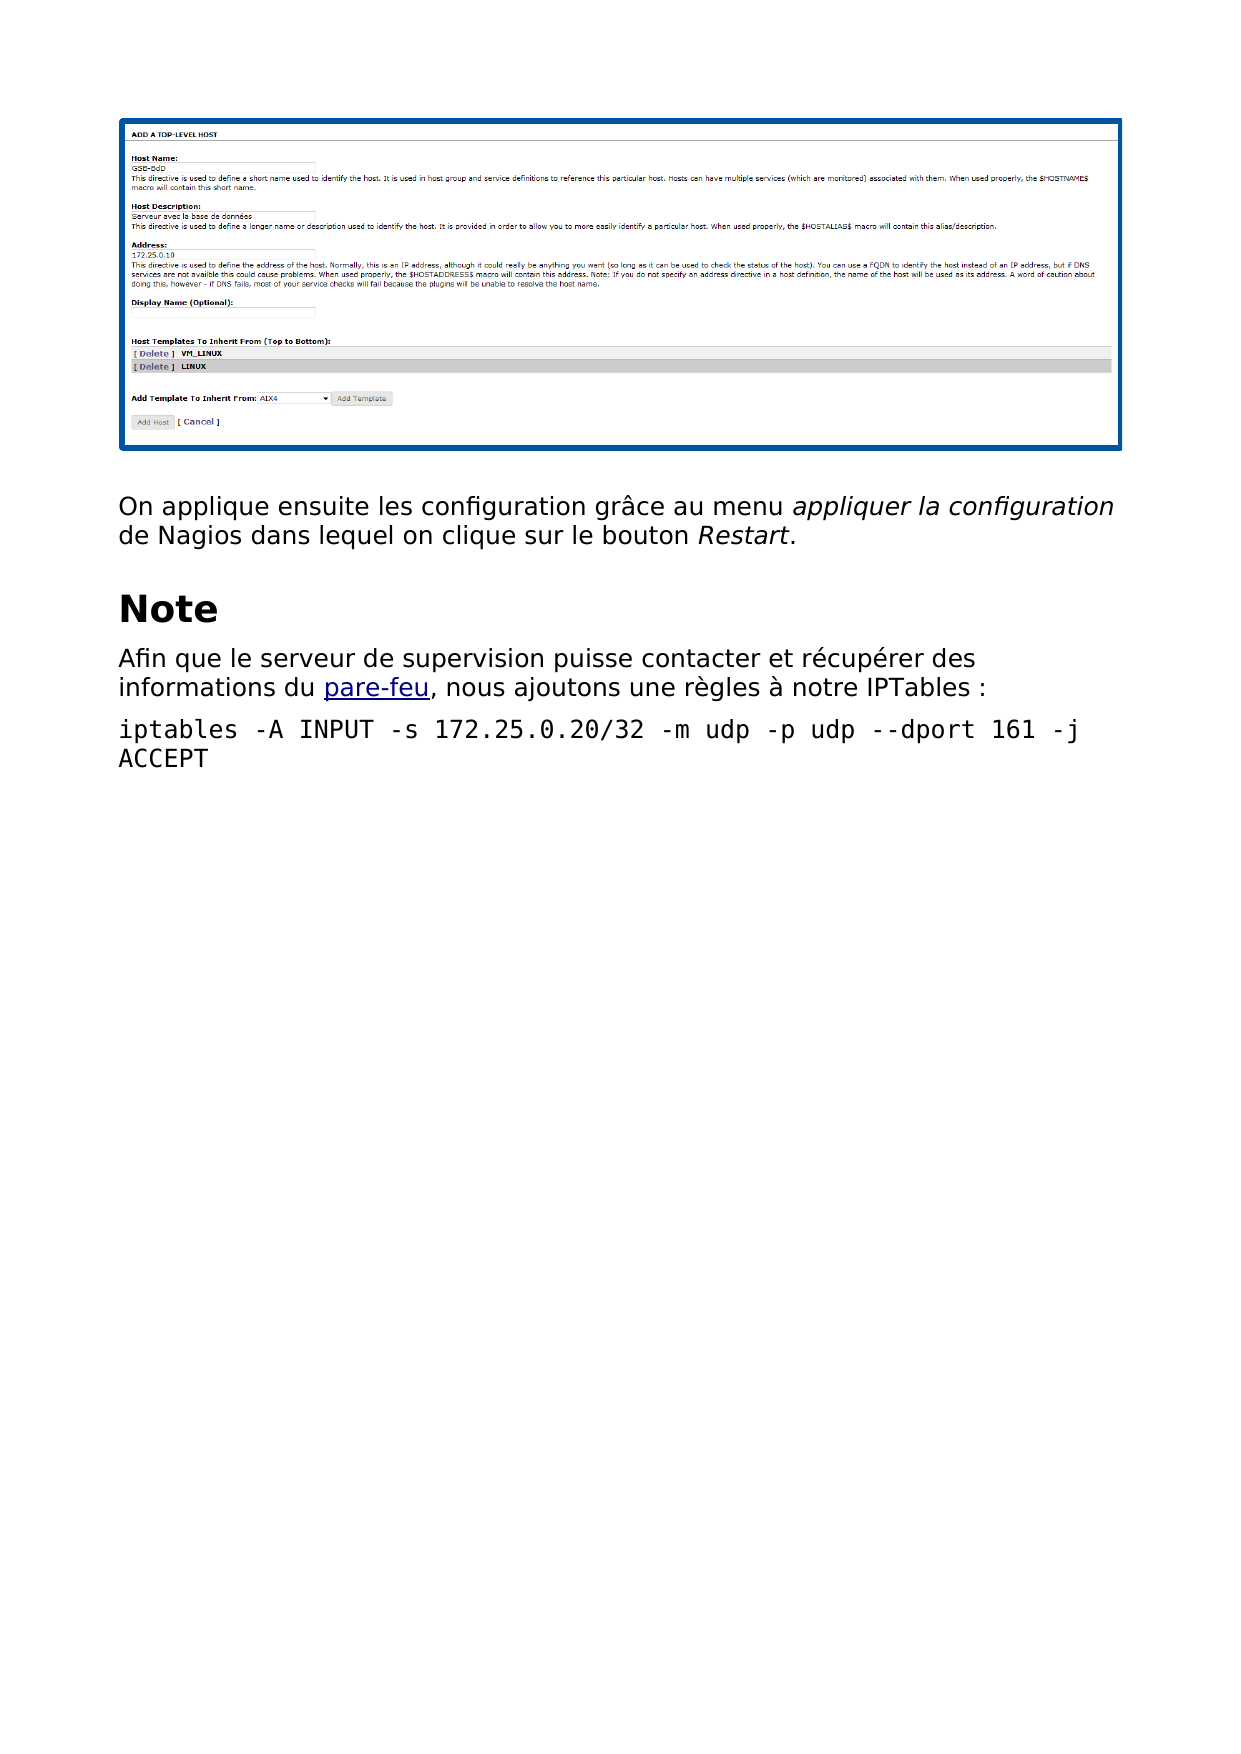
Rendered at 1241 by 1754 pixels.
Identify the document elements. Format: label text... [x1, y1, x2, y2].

subtitle Note [118, 588, 1122, 632]
text Afin que le serveur de supervision puisse contacter et récupérer des informations du pare-feu, nous ajoutons une règles à notre IPTables : [118, 644, 1122, 702]
text iptables -A INPUT -s 172.25.0.20/32 -m udp -p udp --dport 161 -j ACCEPT [118, 715, 1122, 773]
picture [118, 118, 1123, 451]
text On applique ensuite les configuration grâce au menu appliquer la configuration de Nagios dans lequel on clique sur le bouton Restart. [118, 492, 1122, 550]
